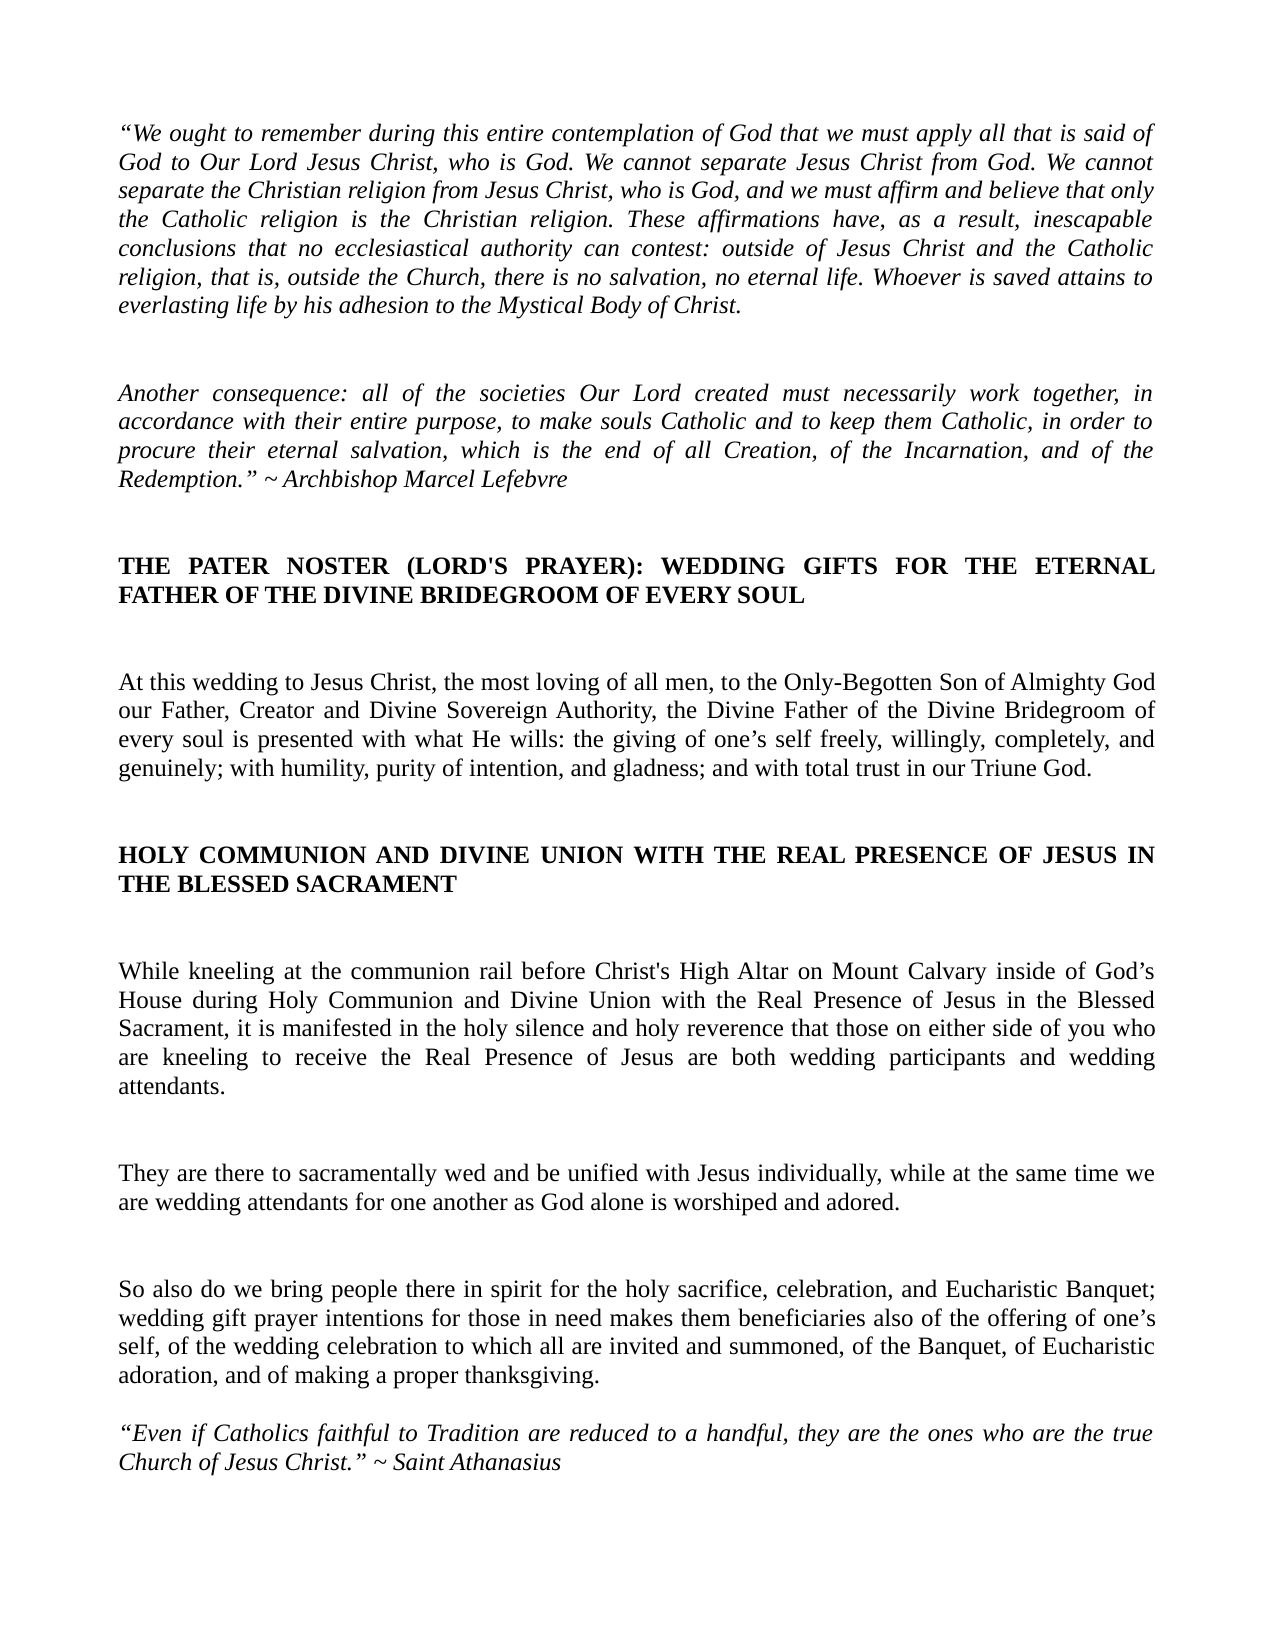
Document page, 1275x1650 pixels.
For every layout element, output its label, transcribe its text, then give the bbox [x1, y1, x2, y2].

text At this wedding to Jesus Christ, the most loving of all men, to the Only-Begotten Son of Almighty God our Father, Creator and Divine Sovereign Authority, the Divine Father of the Divine Bridegroom of every soul is presented with what He wills: the giving of one’s self freely, willingly, completely, and genuinely; with humility, purity of intention, and gladness; and with total trust in our Triune God. [118, 667, 1157, 782]
text They are there to sacramentally wed and be unified with Jesus individually, while at the same time we are wedding attendants for one another as God alone is worshiped and adored. [118, 1158, 1157, 1216]
text THE PATER NOSTER (LORD'S PRAYER): WEDDING GIFTS FOR THE ETERNAL FATHER OF THE DIVINE BRIDEGROOM OF EVERY SOUL [118, 551, 1157, 608]
text Another consequence: all of the societies Our Lord created must necessarily work together, in accordance with their entire purpose, to make souls Catholic and to keep them Catholic, in order to procure their eternal salvation, which is the end of all Creation, of the Incarnation, and of the Redemption.” ~ Archbishop Marcel Lefebvre [118, 378, 1157, 493]
text “Even if Catholics faithful to Tradition are reduced to a handful, they are the ones who are the true Church of Jesus Christ.” ~ Saint Athanasius [118, 1418, 1157, 1476]
text So also do we bring people there in spirit for the holy sacrifice, celebration, and Eucharistic Banquet; wedding gift prayer intentions for those in need makes them beneficiaries also of the offering of one’s self, of the wedding celebration to which all are invited and summoned, of the Banquet, of Eucharistic adoration, and of making a proper thanksgiving. [118, 1274, 1157, 1389]
text HOLY COMMUNION AND DIVINE UNION WITH THE REAL PRESENCE OF JESUS IN THE BLESSED SACRAMENT [118, 840, 1157, 898]
text “We ought to remember during this entire contemplation of God that we must apply all that is said of God to Our Lord Jesus Christ, who is God. We cannot separate Jesus Christ from God. We cannot separate the Christian religion from Jesus Christ, who is God, and we must affirm and believe that only the Catholic religion is the Christian religion. These affirmations have, as a result, inescapable conclusions that no ecclesiastical authority can contest: outside of Jesus Christ and the Catholic religion, that is, outside the Church, there is no salvation, no eternal life. Whoever is saved attains to everlasting life by his adhesion to the Mystical Body of Christ. [118, 118, 1157, 319]
text While kneeling at the communion rail before Christ's High Altar on Mount Calvary inside of God’s House during Holy Communion and Divine Union with the Real Presence of Jesus in the Blessed Sacrament, it is manifested in the holy silence and holy reverence that those on either side of you who are kneeling to receive the Real Presence of Jesus are both wedding participants and wedding attendants. [118, 956, 1157, 1100]
